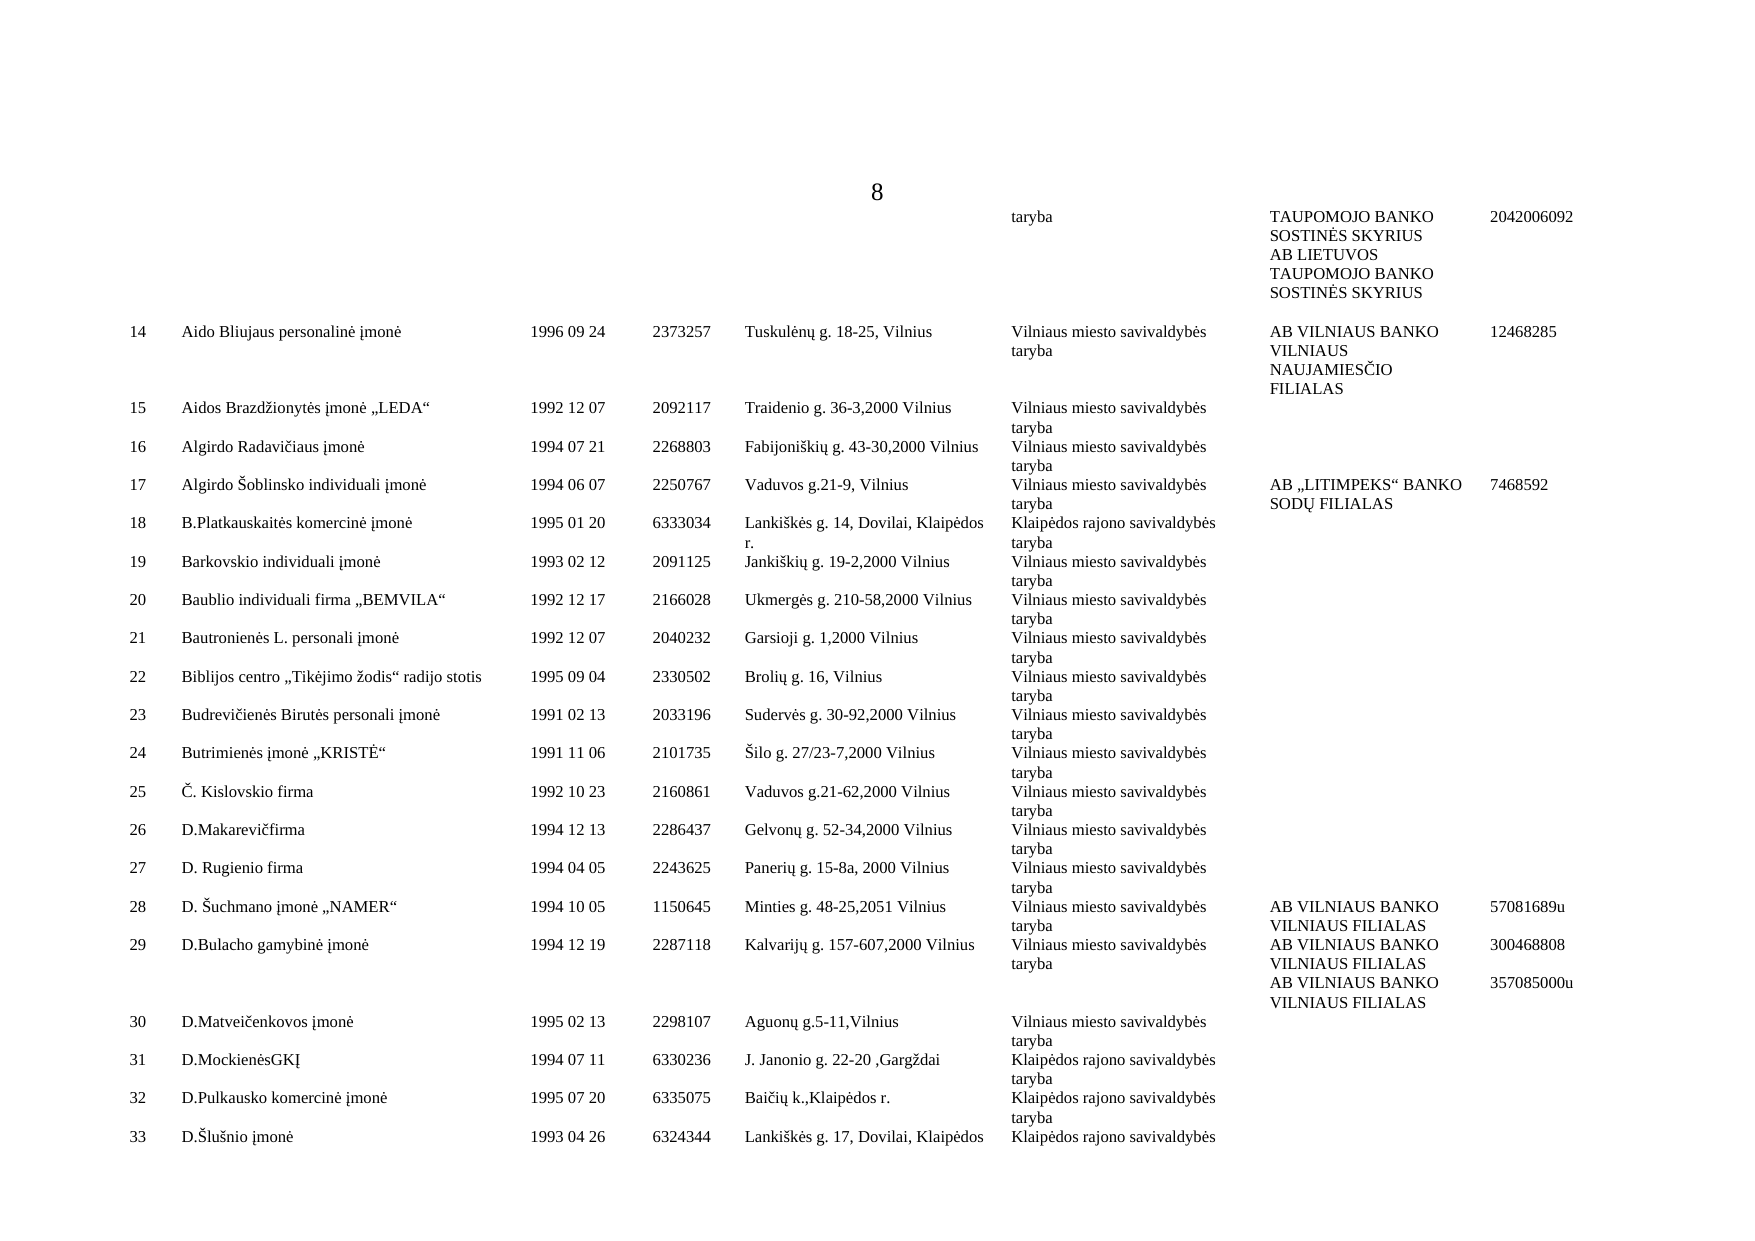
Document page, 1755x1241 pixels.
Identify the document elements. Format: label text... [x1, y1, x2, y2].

table_cell [118, 207, 170, 322]
table_cell 6324344 [641, 1127, 652, 1146]
table_cell 2101735 [641, 743, 733, 782]
table_cell B.Platkauskaitės komercinė įmonė [170, 513, 519, 552]
table_cell 1992 10 23 [519, 782, 641, 820]
table_cell [1258, 705, 1479, 743]
table_cell Algirdo Šoblinsko individuali įmonė [170, 475, 519, 513]
table_cell [1258, 437, 1479, 475]
table_cell Gelvonų g. 52-34,2000 Vilnius [733, 820, 1000, 858]
table_cell 1995 09 04 [519, 667, 641, 705]
table_cell [1258, 398, 1479, 437]
table_cell [1479, 590, 1703, 628]
table_cell AB VILNIAUS BANKO VILNIAUS FILIALAS [1258, 897, 1479, 935]
table_cell 2286437 [641, 820, 733, 858]
table_cell 1992 12 17 [519, 590, 641, 628]
table_cell 28 [118, 897, 170, 935]
table_cell 2160861 [641, 782, 733, 820]
table_cell [1258, 858, 1479, 897]
table_cell 1991 02 13 [519, 705, 641, 743]
table_cell 2092117 [641, 398, 733, 437]
table_cell 22 [118, 667, 170, 705]
table_cell Minties g. 48-25,2051 Vilnius [733, 897, 1000, 935]
table_cell [1479, 667, 1703, 705]
table_cell 30 [118, 1012, 170, 1050]
table_cell Tuskulėnų g. 18-25, Vilnius [733, 322, 1000, 398]
table_cell 26 [118, 820, 170, 858]
table_cell 24 [118, 743, 170, 782]
table_cell 17 [118, 475, 170, 513]
table_cell Č. Kislovskio firma [170, 782, 519, 820]
table_cell [1479, 552, 1703, 590]
table_cell Šilo g. 27/23-7,2000 Vilnius [733, 743, 1000, 782]
table_cell D.Pulkausko komercinė įmonė [170, 1088, 519, 1127]
table_cell Sudervės g. 30-92,2000 Vilnius [733, 705, 1000, 743]
table_cell 19 [118, 552, 170, 590]
table_cell Vaduvos g.21-62,2000 Vilnius [733, 782, 1000, 820]
table_cell 20 [118, 590, 170, 628]
table_cell 7468592 [1479, 475, 1703, 513]
table_cell Vaduvos g.21-9, Vilnius [733, 475, 1000, 513]
table_cell 31 [118, 1050, 170, 1088]
table_cell 300468808 357085000u [1479, 935, 1703, 1012]
table_cell 6330236 [641, 1050, 733, 1088]
table_cell Vilniaus miesto savivaldybės taryba [1000, 207, 1258, 322]
table_cell 1995 07 20 [519, 1088, 641, 1127]
table_cell 2330502 [641, 667, 733, 705]
table_cell [1258, 1012, 1479, 1050]
table_cell [1258, 1050, 1479, 1088]
table_cell D.MockienėsGKĮ [170, 1050, 519, 1088]
table_cell D.Bulacho gamybinė įmonė [170, 935, 519, 1012]
table_cell 2250767 [641, 475, 733, 513]
table_cell Baičių k.,Klaipėdos r. [733, 1088, 1000, 1127]
table_cell 15 [118, 398, 170, 437]
table_cell [1258, 628, 1479, 667]
table_cell Gelvonų g. 38-24, Vilnius [733, 207, 1000, 322]
table_cell 1995 08 01 [519, 207, 641, 322]
table_cell 57081689u [1479, 897, 1703, 935]
table_cell 2287118 [641, 935, 733, 1012]
table_cell 6335075 [641, 1088, 733, 1127]
table_cell Bautronienės L. personali įmonė [170, 628, 519, 667]
table_cell [1258, 513, 1479, 552]
table_cell 33 [118, 1127, 170, 1146]
table_cell Brolių g. 16, Vilnius [733, 667, 1000, 705]
table_cell Kalvarijų g. 157-607,2000 Vilnius [733, 935, 1000, 1012]
table_cell D.Matveičenkovos įmonė [170, 1012, 519, 1050]
table_cell Butrimienės įmonė „KRISTĖ“ [170, 743, 519, 782]
table_cell 14 [118, 322, 170, 398]
table_cell [1479, 628, 1703, 667]
table_cell Jankiškių g. 19-2,2000 Vilnius [733, 552, 1000, 590]
table_cell 1992 12 07 [519, 628, 641, 667]
table_cell D.Makarevičfirma [170, 820, 519, 858]
table_cell [1479, 1088, 1703, 1127]
table_cell 2040232 [641, 628, 733, 667]
table_cell Aguonų g.5-11,Vilnius [733, 1012, 1000, 1050]
table_cell Barkovskio individuali įmonė [170, 552, 519, 590]
table_cell [1479, 858, 1703, 897]
table_cell Garsioji g. 1,2000 Vilnius [733, 628, 1000, 667]
table_cell Algirdo Radavičiaus įmonė [170, 437, 519, 475]
table_cell 1995 01 20 [519, 513, 641, 552]
table_cell [1258, 1088, 1479, 1127]
table_cell [1479, 1012, 1703, 1050]
table_cell [1479, 1127, 1703, 1146]
table_cell 18 [118, 513, 170, 552]
table_cell 23 [118, 705, 170, 743]
table_cell 1150645 [641, 897, 733, 935]
table_cell 2243625 [641, 858, 733, 897]
table_cell 1994 07 11 [519, 1050, 641, 1088]
table_cell 2328358 [641, 207, 733, 322]
table_cell Fabijoniškių g. 43-30,2000 Vilnius [733, 437, 1000, 475]
table_cell 16 [118, 437, 170, 475]
table_cell D. Šuchmano įmonė „NAMER“ [170, 897, 519, 935]
table_cell 1993 04 26 [519, 1127, 530, 1146]
table_cell [1258, 1127, 1479, 1146]
table_cell 27 [118, 858, 170, 897]
table_cell AB VILNIAUS BANKO VILNIAUS NAUJAMIESČIO FILIALAS [1258, 322, 1479, 398]
table_cell 1991 11 06 [519, 743, 641, 782]
table_cell Aidos Brazdžionytės įmonė „LEDA“ [170, 398, 519, 437]
table_cell 1995 02 13 [519, 1012, 641, 1050]
table_cell 2298107 [641, 1012, 733, 1050]
table_cell [1258, 590, 1479, 628]
table_cell 1994 07 21 [519, 437, 641, 475]
table_cell Vilniaus miesto savivaldybės taryba [1000, 935, 1258, 1012]
table_cell Abelio Popovofirma“PASABELĮ“ [170, 207, 519, 322]
table_cell [1479, 705, 1703, 743]
table_cell 2268803 [641, 437, 733, 475]
table_cell Ukmergės g. 210-58,2000 Vilnius [733, 590, 1000, 628]
table_cell Traidenio g. 36-3,2000 Vilnius [733, 398, 1000, 437]
table_cell Budrevičienės Birutės personali įmonė [170, 705, 519, 743]
table_cell 2042006092 [1479, 207, 1703, 322]
table_cell Aido Bliujaus personalinė įmonė [170, 322, 519, 398]
table_cell 2033196 [641, 705, 733, 743]
table_cell [1479, 743, 1703, 782]
table_cell [1479, 513, 1703, 552]
table_cell 1994 04 05 [519, 858, 641, 897]
table_cell AB VILNIAUS BANKO VILNIAUS FILIALAS AB VILNIAUS BANKO VILNIAUS FILIALAS [1258, 935, 1479, 1012]
table_cell [1258, 552, 1479, 590]
table_cell [1479, 437, 1703, 475]
table_cell 2373257 [641, 322, 733, 398]
table_cell 25 [118, 782, 170, 820]
table_cell [1258, 782, 1479, 820]
table_cell 1994 06 07 [519, 475, 641, 513]
table_cell 12468285 [1479, 322, 1703, 398]
table_cell 29 [118, 935, 170, 1012]
table_cell 21 [118, 628, 170, 667]
table_cell D. Rugienio firma [170, 858, 519, 897]
table_cell 2091125 [641, 552, 733, 590]
table_cell 2166028 [641, 590, 733, 628]
table_cell 6324344 [722, 1127, 733, 1146]
table_cell 1994 12 13 [519, 820, 641, 858]
table_cell Baublio individuali firma „BEMVILA“ [170, 590, 519, 628]
table_cell 1994 12 19 [519, 935, 641, 1012]
table_cell [1258, 743, 1479, 782]
table_cell 1993 04 26 [630, 1127, 641, 1146]
table_cell Biblijos centro „Tikėjimo žodis“ radijo stotis [170, 667, 519, 705]
table_cell 6333034 [641, 513, 733, 552]
table_cell [1479, 398, 1703, 437]
table_cell Panerių g. 15-8a, 2000 Vilnius [733, 858, 1000, 897]
table_cell 1994 10 05 [519, 897, 641, 935]
table_cell 1996 09 24 [519, 322, 641, 398]
table_cell J. Janonio g. 22-20 ,Gargždai [733, 1050, 1000, 1088]
table_cell 1992 12 07 [519, 398, 641, 437]
table_cell 1993 02 12 [519, 552, 641, 590]
table_cell [1479, 782, 1703, 820]
table_cell [1479, 820, 1703, 858]
table_cell [1258, 820, 1479, 858]
table_cell [1258, 667, 1479, 705]
table_cell [1479, 1050, 1703, 1088]
table_cell Vilniaus miesto savivaldybės taryba [1000, 322, 1258, 398]
table_cell 32 [118, 1088, 170, 1127]
